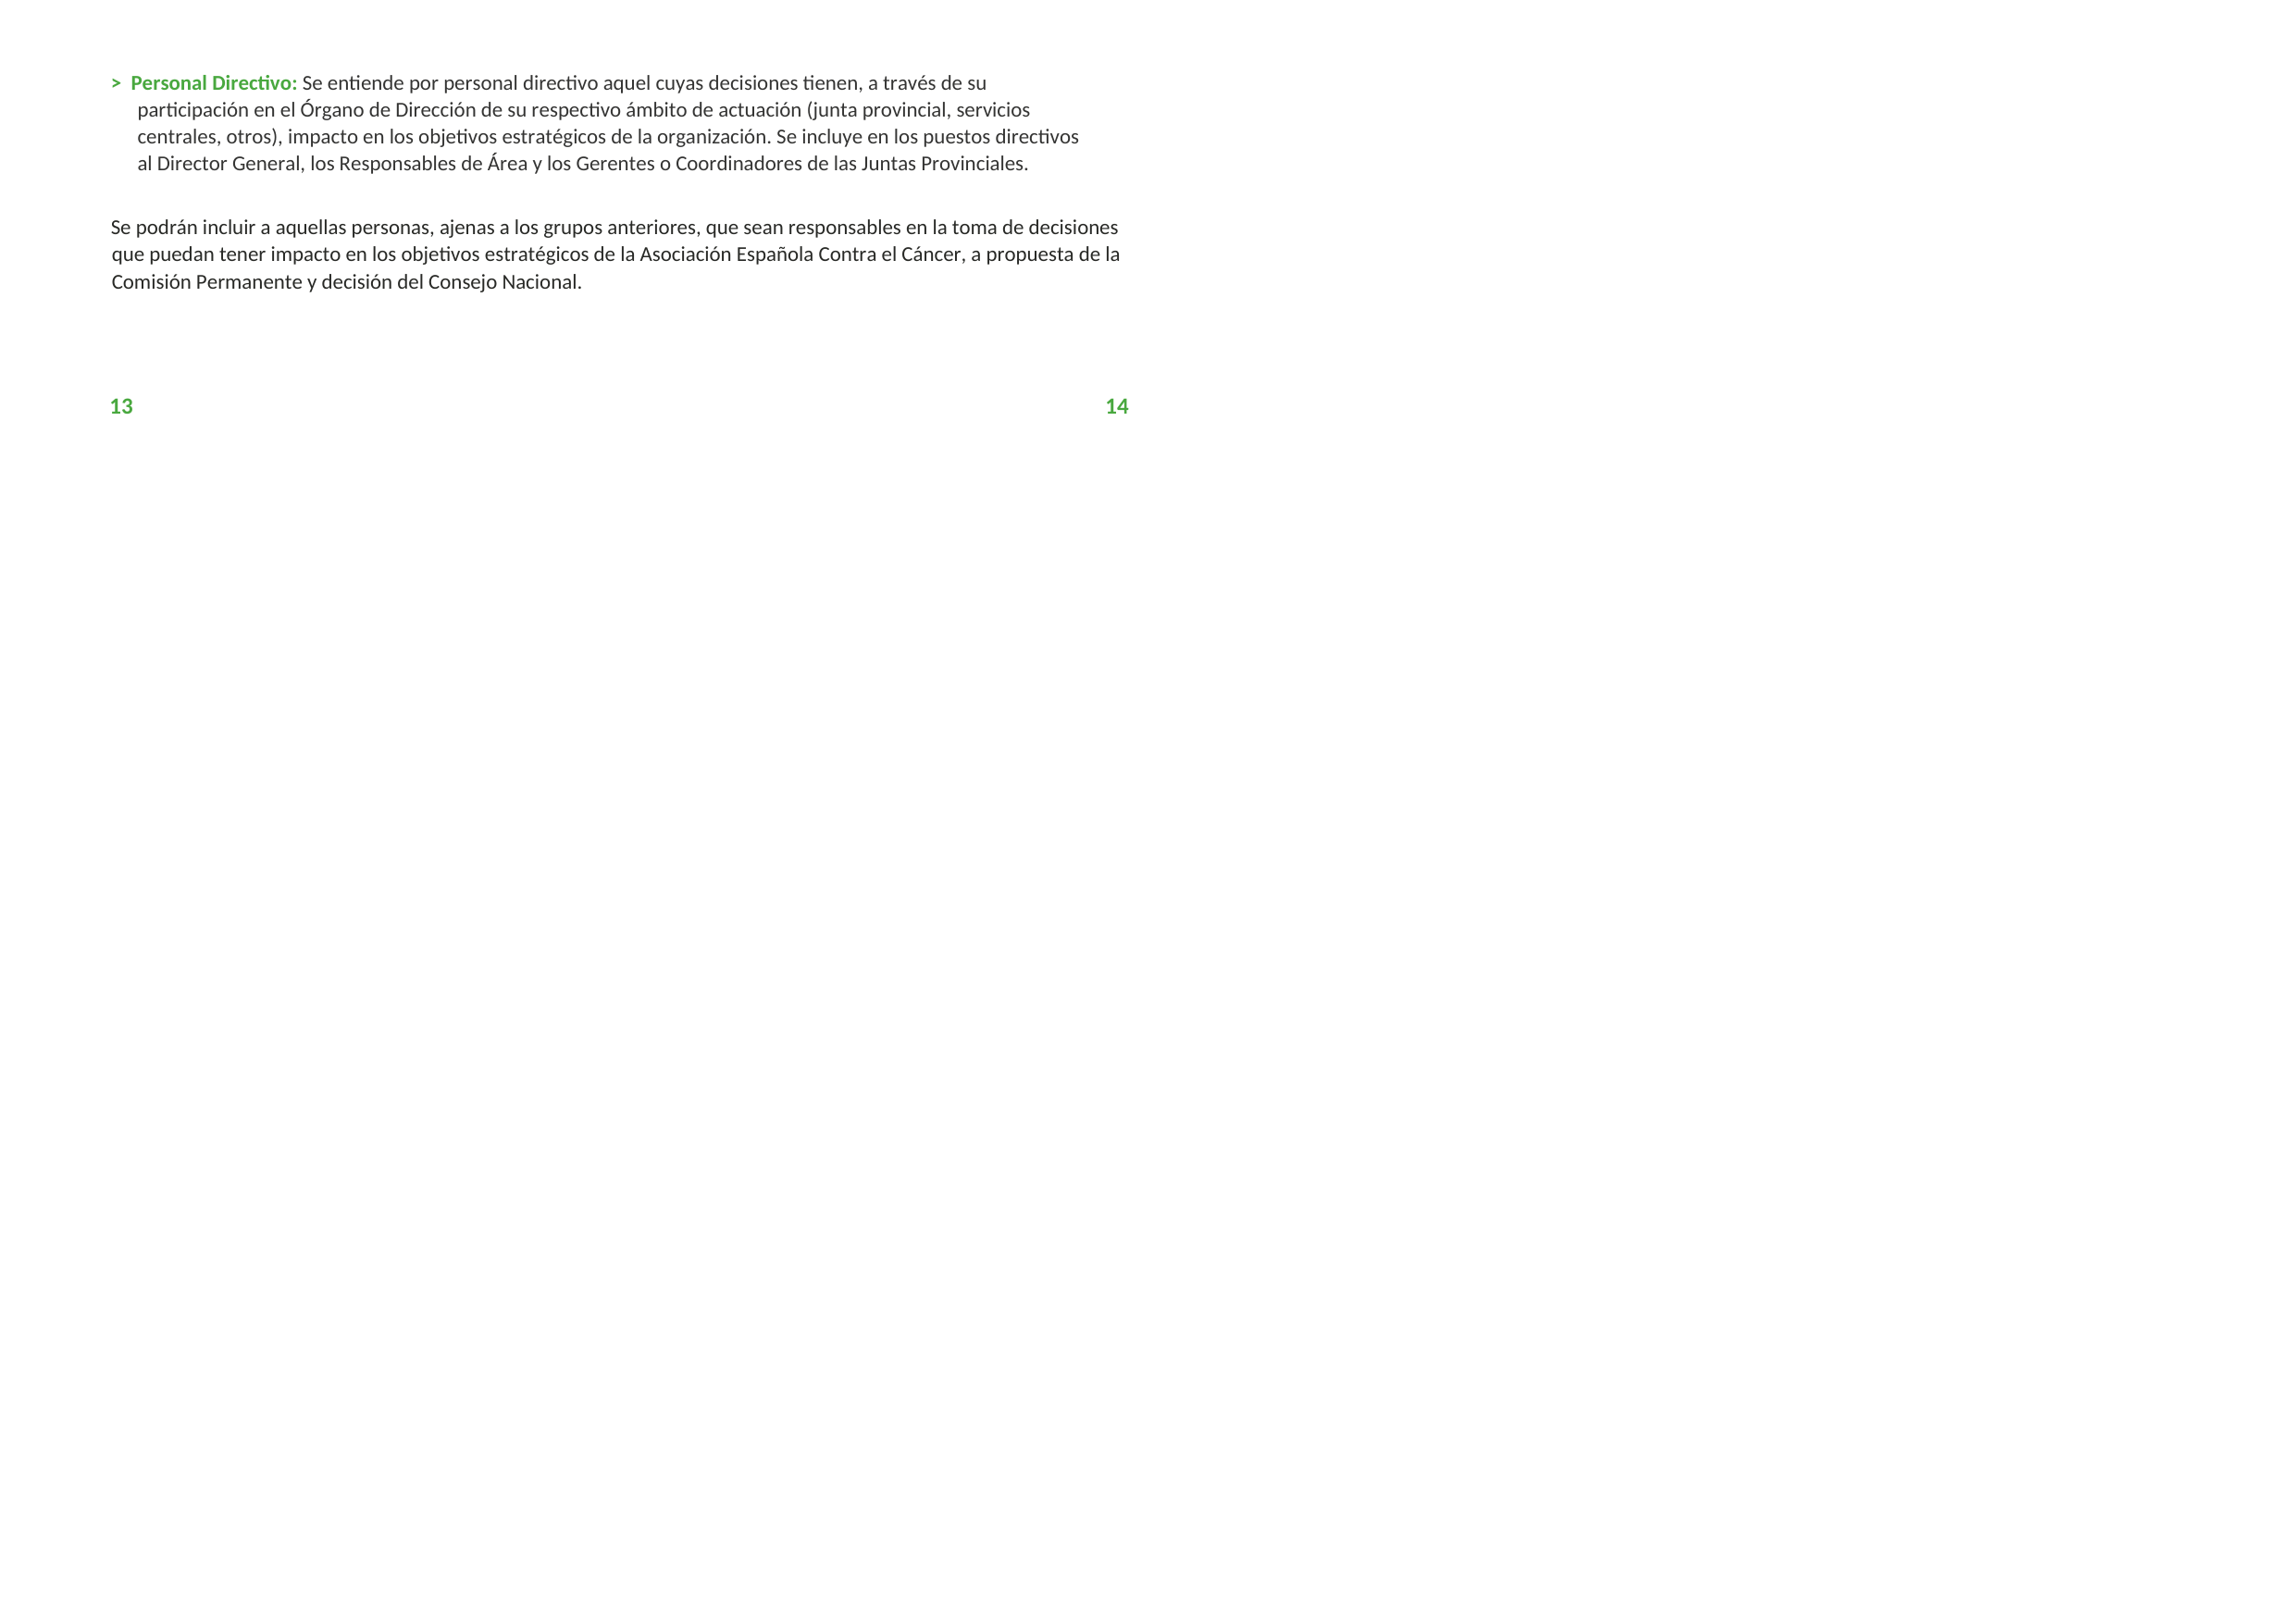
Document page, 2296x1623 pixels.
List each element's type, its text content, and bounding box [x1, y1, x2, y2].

text > Personal Directivo: Se entiende por personal directivo aquel cuyas decisiones tienen, a través de su participación en el Órgano de Dirección de su respectivo ámbito de actuación (junta provincial, servicios centrales, otros), impacto en los objetivos estratégicos de la organización. Se incluye en los puestos directivos al Director General, los Responsables de Área y los Gerentes o Coordinadores de las Juntas Provinciales. [110, 69, 1099, 176]
subtitle 13 14 [109, 391, 1128, 419]
text Se podrán incluir a aquellas personas, ajenas a los grupos anteriores, que sean responsables en la toma de decisiones que puedan tener impacto en los objetivos estratégicos de la Asociación Española Contra el Cáncer, a propuesta de la Comisión Permanente y decisión del Consejo Nacional. [110, 214, 1124, 294]
